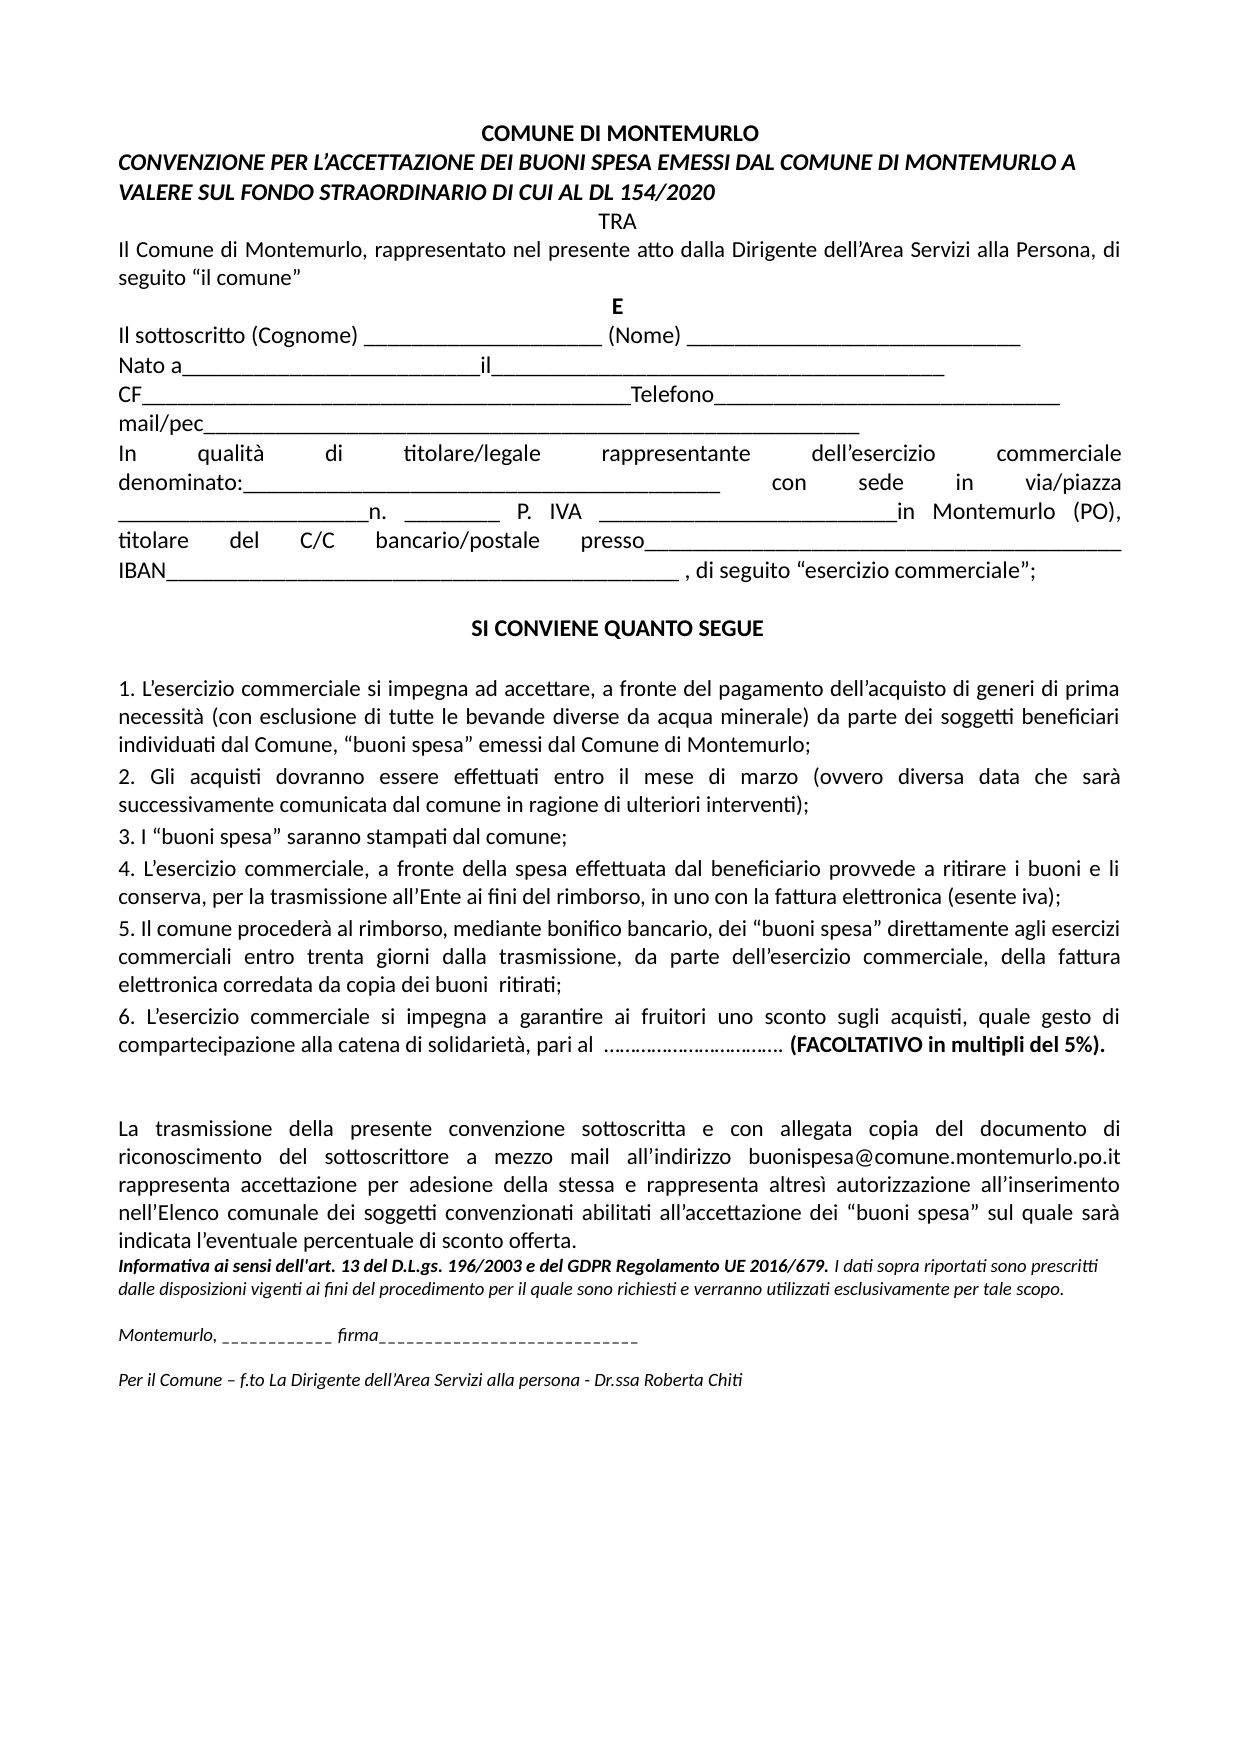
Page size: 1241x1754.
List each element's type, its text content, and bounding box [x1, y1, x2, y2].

text La trasmissione della presente convenzione sottoscritta e con allegata copia del documento di riconoscimento del sottoscrittore a mezzo mail all’indirizzo buonispesa@comune.montemurlo.po.it rappresenta accettazione per adesione della stessa e rappresenta altresì autorizzazione all’inserimento nell’Elenco comunale dei soggetti convenzionati abilitati all’accettazione dei “buoni spesa” sul quale sarà indicata l’eventuale percentuale di sconto offerta. [118, 1114, 1122, 1254]
text COMUNE DI MONTEMURLO [118, 118, 1122, 147]
text Per il Comune – f.to La Dirigente dell’Area Servizi alla persona - Dr.ssa Roberta Chiti [118, 1369, 1122, 1392]
text Nato a_________________________il______________________________________ [118, 350, 1122, 379]
text 6. L’esercizio commerciale si impegna a garantire ai fruitori uno sconto sugli acquisti, quale gesto di compartecipazione alla catena di solidarietà, pari al ……………………………. (FACOLTATIVO in multipli del 5%). [118, 1002, 1122, 1058]
text mail/pec_______________________________________________________ [118, 408, 1122, 438]
text 1. L’esercizio commerciale si impegna ad accettare, a fronte del pagamento dell’acquisto di generi di prima necessità (con esclusione di tutte le bevande diverse da acqua minerale) da parte dei soggetti beneficiari individuati dal Comune, “buoni spesa” emessi dal Comune di Montemurlo; [118, 674, 1122, 758]
text 4. L’esercizio commerciale, a fronte della spesa effettuata dal beneficiario provvede a ritirare i buoni e li conserva, per la trasmissione all’Ente ai fini del rimborso, in uno con la fattura elettronica (esente iva); [118, 854, 1122, 910]
text CF_________________________________________Telefono_____________________________ [118, 379, 1122, 408]
text 5. Il comune procederà al rimborso, mediante bonifico bancario, dei “buoni spesa” direttamente agli esercizi commerciali entro trenta giorni dalla trasmissione, da parte dell’esercizio commerciale, della fattura elettronica corredata da copia dei buoni ritirati; [118, 914, 1122, 998]
text 3. I “buoni spesa” saranno stampati dal comune; [118, 822, 1122, 850]
text 2. Gli acquisti dovranno essere effettuati entro il mese di marzo (ovvero diversa data che sarà successivamente comunicata dal comune in ragione di ulteriori interventi); [118, 762, 1122, 818]
text In qualità di titolare/legale rappresentante dell’esercizio commerciale denominato:________________________________________ con sede in via/piazza _____________________n. ________ P. IVA _________________________in Montemurlo (PO), titolare del C/C bancario/postale presso________________________________________ IBAN___________________________________________ , di seguito “esercizio commerciale”; [118, 438, 1122, 584]
text Informativa ai sensi dell'art. 13 del D.L.gs. 196/2003 e del GDPR Regolamento UE 2016/679. I dati sopra riportati sono prescritti dalle disposizioni vigenti ai fini del procedimento per il quale sono richiesti e verranno utilizzati esclusivamente per tale scopo. [118, 1254, 1122, 1300]
text SI CONVIENE QUANTO SEGUE [118, 613, 1122, 642]
text TRA [118, 206, 1122, 235]
text Montemurlo, ____________ firma____________________________ [118, 1323, 1122, 1346]
text Il sottoscritto (Cognome) ____________________ (Nome) ____________________________ [118, 321, 1122, 350]
text E [118, 291, 1122, 321]
text Il Comune di Montemurlo, rappresentato nel presente atto dalla Dirigente dell’Area Servizi alla Persona, di seguito “il comune” [118, 235, 1122, 291]
text CONVENZIONE PER L’ACCETTAZIONE DEI BUONI SPESA EMESSI DAL COMUNE DI MONTEMURLO A VALERE SUL FONDO STRAORDINARIO DI CUI AL DL 154/2020 [118, 147, 1122, 206]
